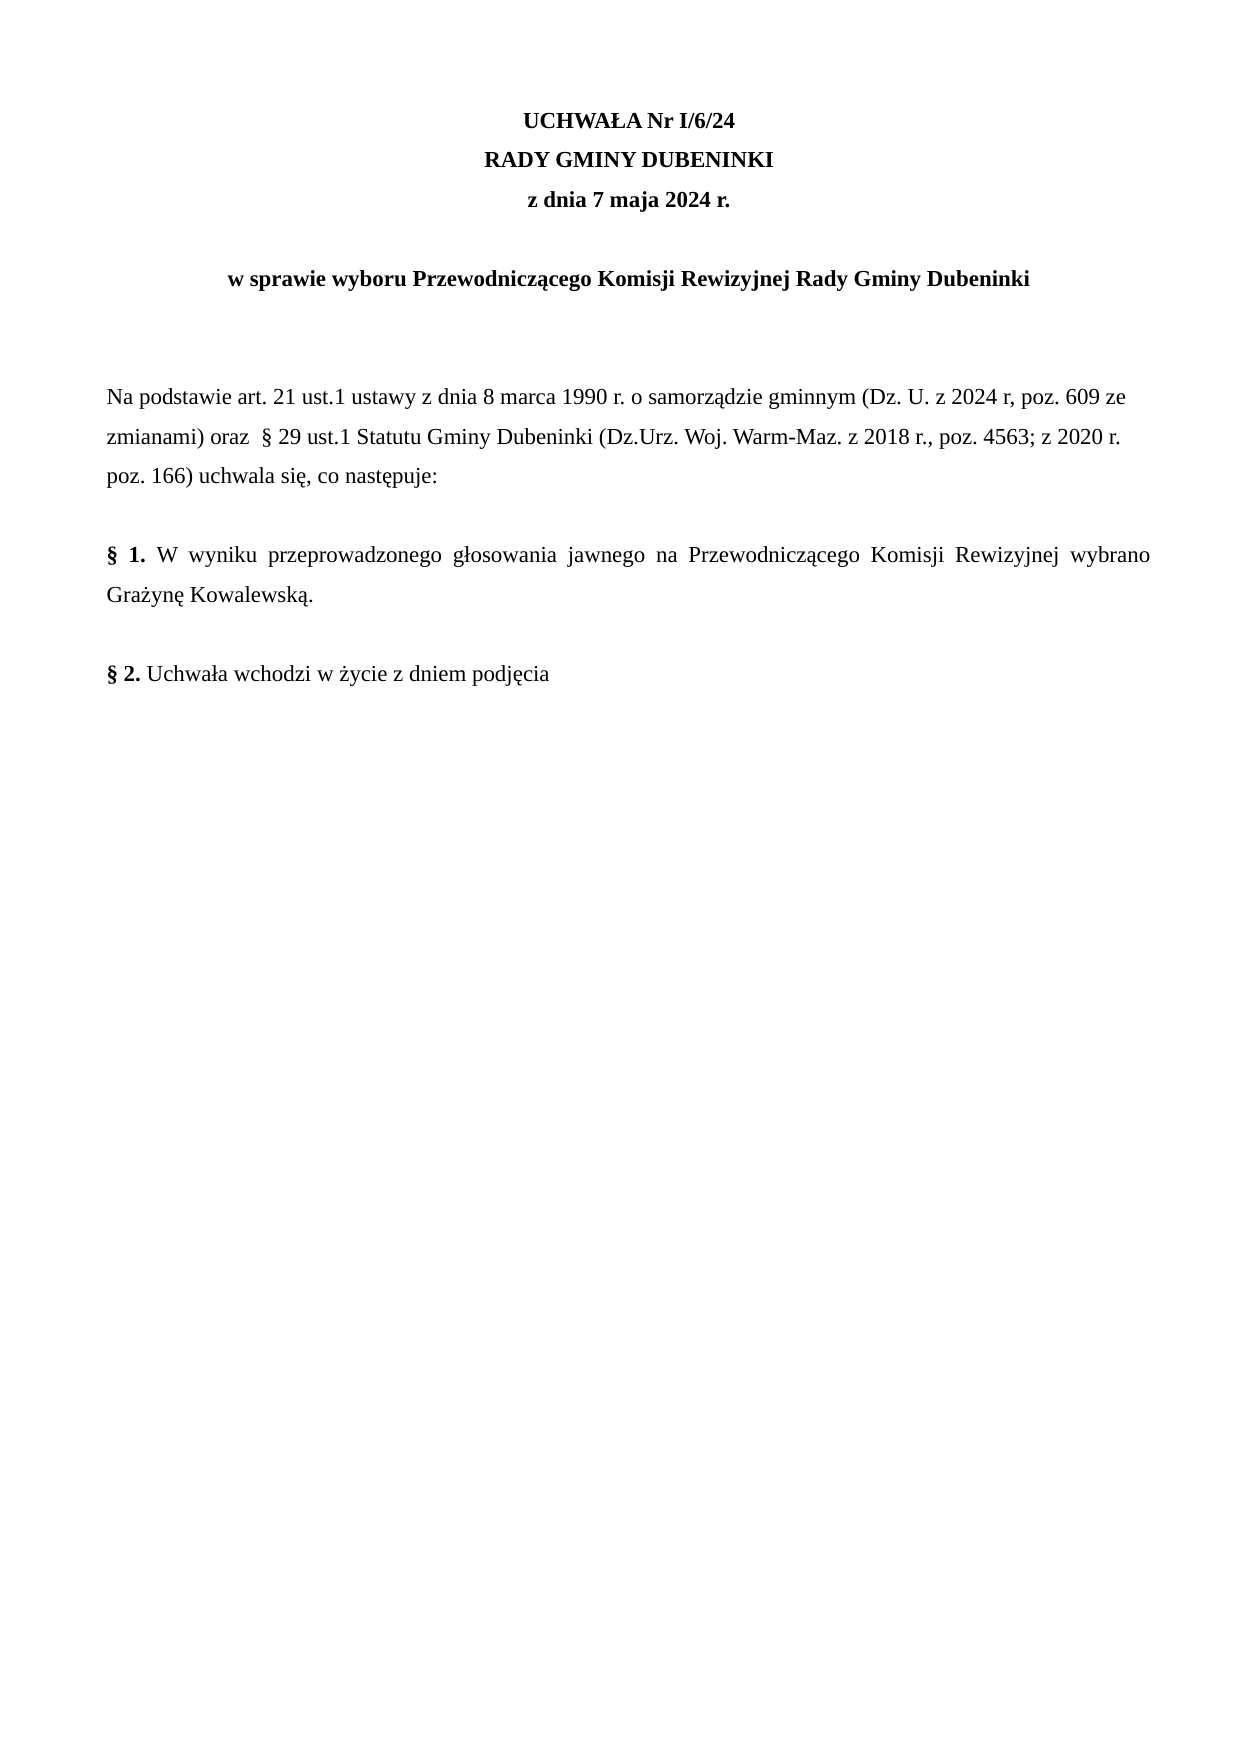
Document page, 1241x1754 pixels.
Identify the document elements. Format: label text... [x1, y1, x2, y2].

text Na podstawie art. 21 ust.1 ustawy z dnia 8 marca 1990 r. o samorządzie gminnym (Dz. U. z 2024 r, poz. 609 ze zmianami) oraz § 29 ust.1 Statutu Gminy Dubeninki (Dz.Urz. Woj. Warm-Maz. z 2018 r., poz. 4563; z 2020 r. poz. 166) uchwala się, co następuje: [106, 383, 1152, 489]
text z dnia 7 maja 2024 r. [106, 186, 1152, 212]
text RADY GMINY DUBENINKI [106, 146, 1152, 173]
text § 1. W wyniku przeprowadzonego głosowania jawnego na Przewodniczącego Komisji Rewizyjnej wybrano Grażynę Kowalewską. [106, 541, 1152, 607]
text w sprawie wyboru Przewodniczącego Komisji Rewizyjnej Rady Gminy Dubeninki [106, 265, 1152, 291]
text UCHWAŁA Nr I/6/24 [106, 107, 1152, 133]
text § 2. Uchwała wchodzi w życie z dniem podjęcia [106, 660, 1152, 686]
